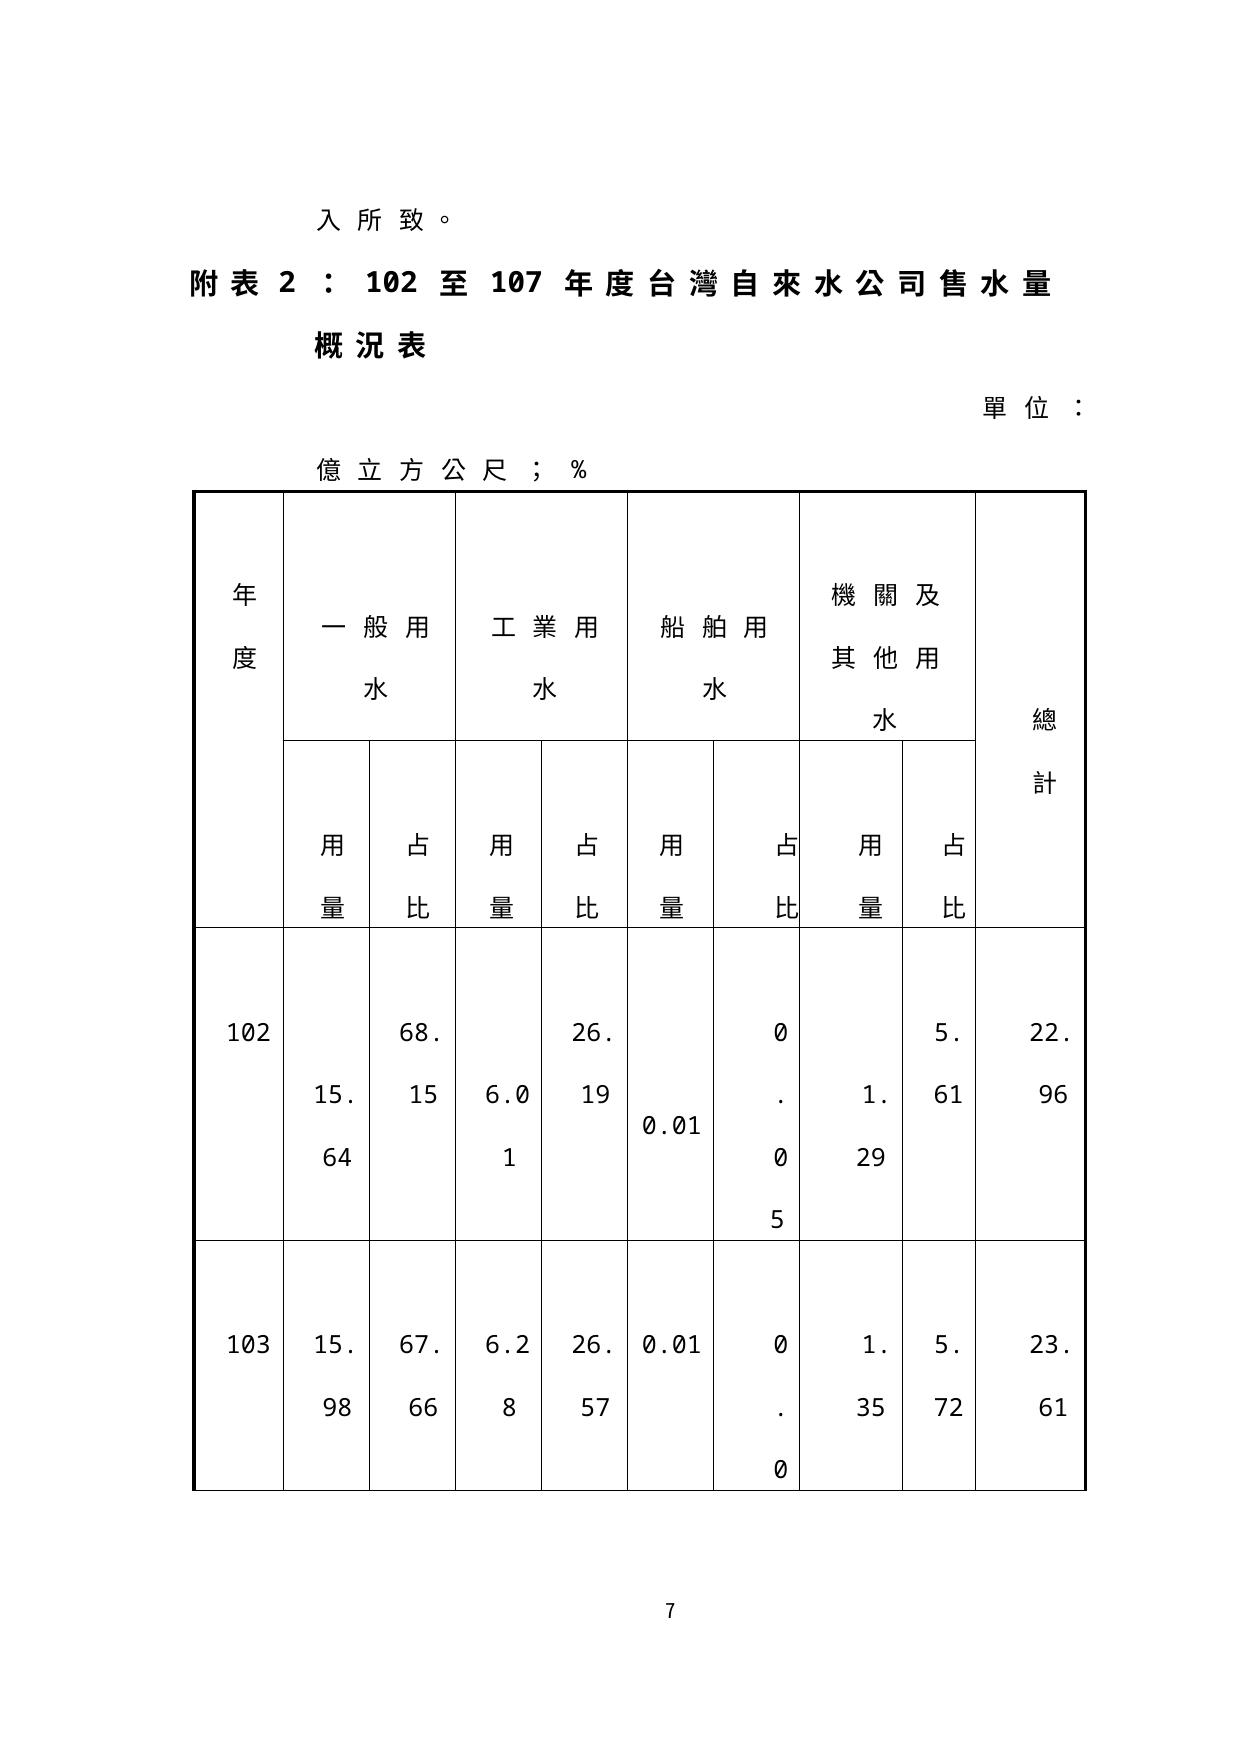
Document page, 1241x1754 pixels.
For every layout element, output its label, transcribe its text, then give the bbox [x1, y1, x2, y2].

table_cell 26.57 [542, 1241, 627, 1490]
table_header 船舶用水 [628, 493, 799, 740]
table_cell 占比 [714, 741, 799, 927]
table_cell 用量 [628, 741, 713, 927]
table_header 機關及其他用水 [800, 493, 975, 740]
table_header 總計 [976, 493, 1084, 927]
table_header 一般用水 [284, 493, 455, 740]
table_cell 15.98 [284, 1241, 369, 1490]
table_cell 68.15 [370, 928, 455, 1240]
table_cell 用量 [284, 741, 369, 927]
table_cell 占比 [903, 741, 975, 927]
table_cell 102 [196, 928, 283, 1240]
table_cell 23.61 [976, 1241, 1084, 1490]
text 入所致。 [256, 177, 1058, 240]
text 附表2：102至107年度台灣自來水公司售水量概況表 [183, 240, 1058, 365]
table_cell 0.01 [628, 1241, 713, 1490]
table_cell 22.96 [976, 928, 1084, 1240]
table_cell 1.35 [800, 1241, 902, 1490]
table_cell 1.29 [800, 928, 902, 1240]
table_cell 67.66 [370, 1241, 455, 1490]
table_cell 5.72 [903, 1241, 975, 1490]
table_header 工業用水 [456, 493, 627, 740]
table_cell 26.19 [542, 928, 627, 1240]
table_cell 用量 [456, 741, 541, 927]
table_cell 103 [196, 1241, 283, 1490]
table_cell 6.01 [456, 928, 541, 1240]
table_cell 0.0 [714, 1241, 799, 1490]
table_cell 6.28 [456, 1241, 541, 1490]
table_cell 用量 [800, 741, 902, 927]
table_cell 5.61 [903, 928, 975, 1240]
table_cell 0.05 [714, 928, 799, 1240]
table_cell 占比 [542, 741, 627, 927]
text 單位：億立方公尺；% [183, 365, 1058, 490]
table_cell 0.01 [628, 928, 713, 1240]
table_header 年度 [196, 493, 283, 927]
table_cell 15.64 [284, 928, 369, 1240]
table_cell 占比 [370, 741, 455, 927]
